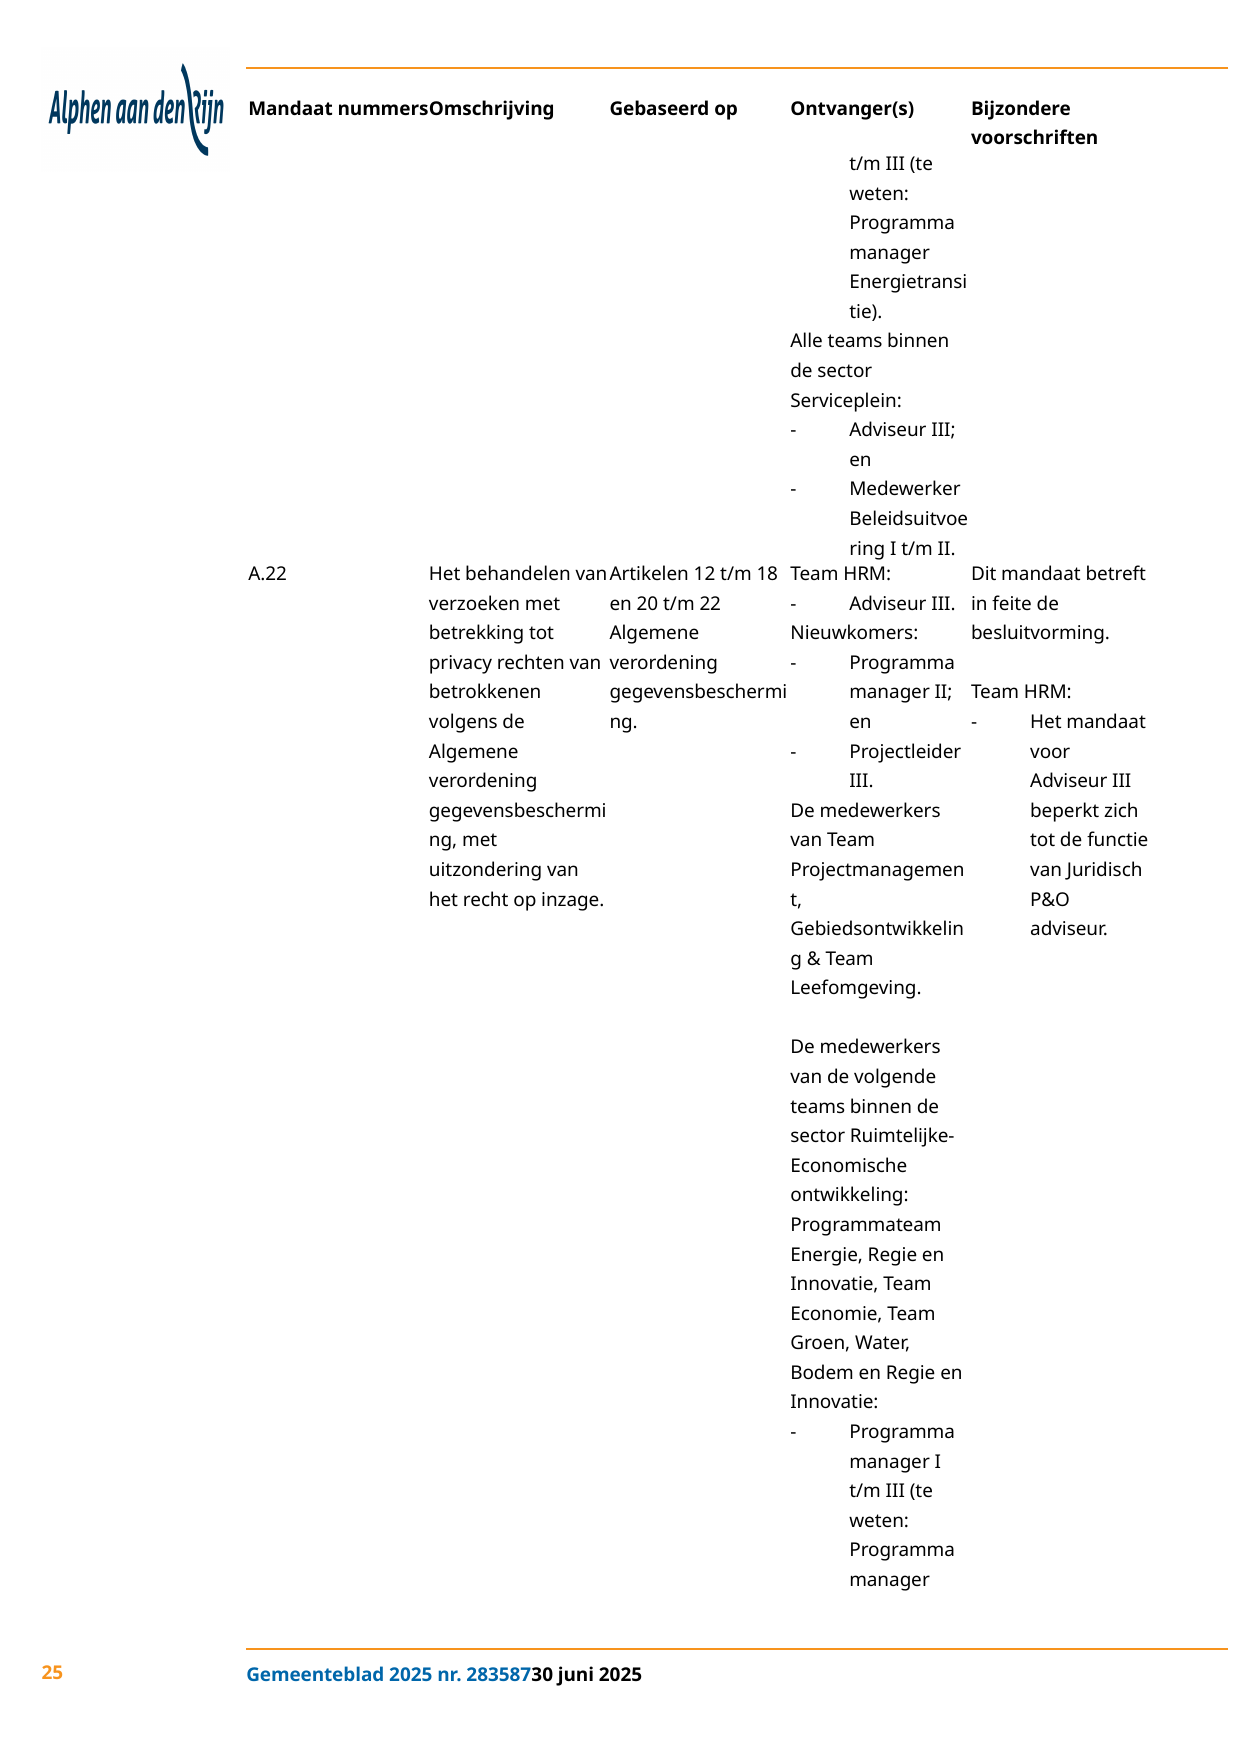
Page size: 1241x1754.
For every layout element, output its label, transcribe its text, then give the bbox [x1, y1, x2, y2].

table_cell Team HRM: Adviseur III. Nieuwkomers: Programmamanager II; en Projectleider III. De medewerkers van Team Projectmanagement, Gebiedsontwikkeling & Team Leefomgeving. De medewerkers van de volgende teams binnen de sector Ruimtelijke-Economische ontwikkeling: Programmateam Energie, Regie en Innovatie, Team Economie, Team Groen, Water, Bodem en Regie en Innovatie: Programmamanager I t/m III (te weten: Programmamanager [790, 560, 971, 1592]
table_header Ontvanger(s) [790, 95, 971, 150]
table_cell [609, 150, 790, 560]
table_cell A.22 [248, 560, 429, 1592]
table_cell Artikelen 12 t/m 18 en 20 t/m 22 Algemene verordening gegevensbescherming. [609, 560, 790, 1592]
table_cell Het behandelen van verzoeken met betrekking tot privacy rechten van betrokkenen volgens de Algemene verordening gegevensbescherming, met uitzondering van het recht op inzage. [429, 560, 609, 1592]
table_header Bijzondere voorschriften [971, 95, 1152, 150]
table_cell [971, 150, 1152, 560]
table_header Mandaat nummers [248, 95, 429, 150]
table_cell Dit mandaat betreft in feite de besluitvorming. Team HRM: Het mandaat voor Adviseur III beperkt zich tot de functie van Juridisch P&O adviseur. [971, 560, 1152, 1592]
picture [41, 47, 231, 172]
table_cell [429, 150, 609, 560]
table_cell [248, 150, 429, 560]
table_cell t/m III (te weten: Programmamanager Energietransitie). Alle teams binnen de sector Serviceplein: Adviseur III; en Medewerker Beleidsuitvoering I t/m II. [790, 150, 971, 560]
table_header Gebaseerd op [609, 95, 790, 150]
table_header Omschrijving [429, 95, 609, 150]
